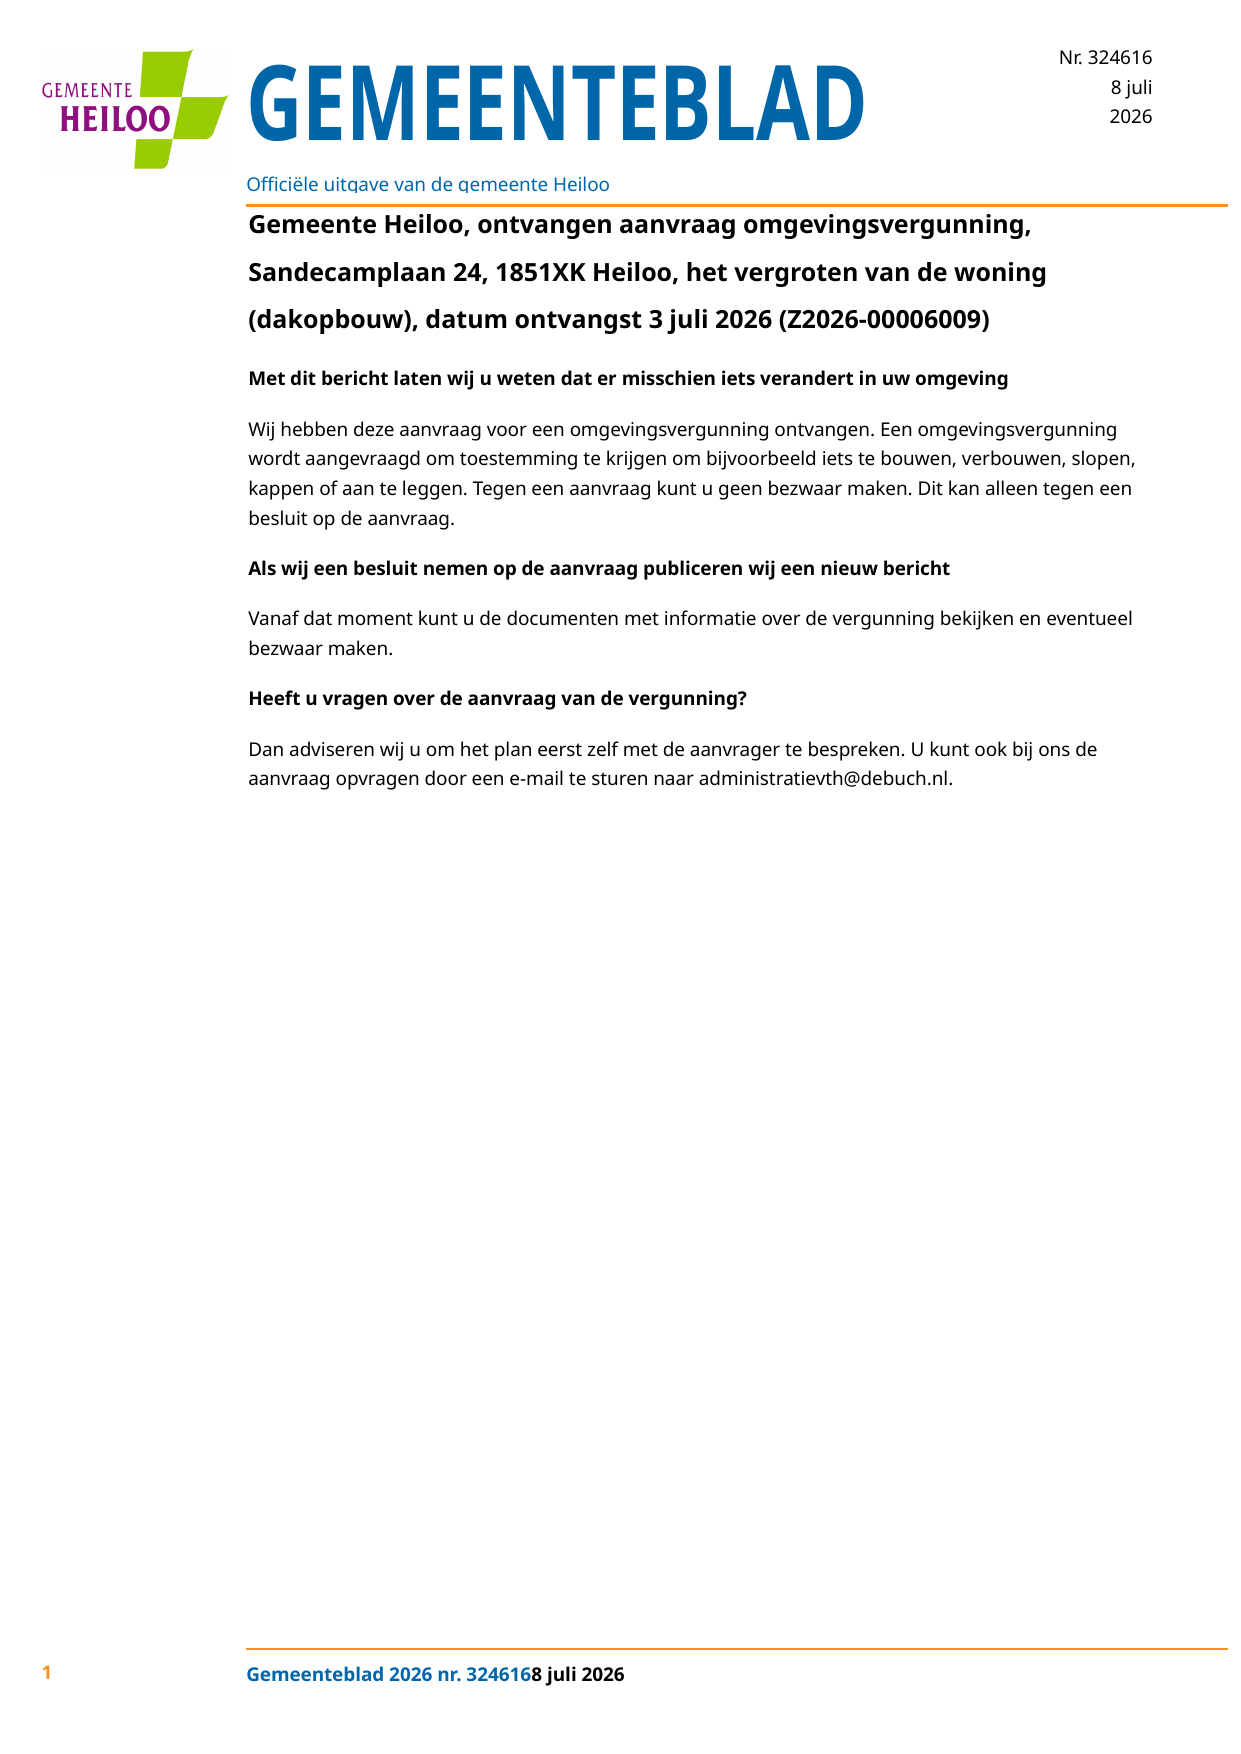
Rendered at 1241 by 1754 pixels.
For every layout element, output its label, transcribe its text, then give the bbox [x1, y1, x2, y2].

text Met dit bericht laten wij u weten dat er misschien iets verandert in uw omgeving [248, 366, 1152, 391]
text Heeft u vragen over de aanvraag van de vergunning? [248, 686, 1152, 711]
text Dan adviseren wij u om het plan eerst zelf met de aanvrager te bespreken. U kunt ook bij ons de aanvraag opvragen door een e-mail te sturen naar administratievth@debuch.nl. [248, 736, 1152, 791]
text Vanaf dat moment kunt u de documenten met informatie over de vergunning bekijken en eventueel bezwaar maken. [248, 606, 1152, 661]
text Gemeente Heiloo, ontvangen aanvraag omgevingsvergunning, Sandecamplaan 24, 1851XK Heiloo, het vergroten van de woning (dakopbouw), datum ontvangst 3 juli 2026 (Z2026-00006009) [248, 207, 1152, 336]
text Wij hebben deze aanvraag voor een omgevingsvergunning ontvangen. Een omgevingsvergunning wordt aangevraagd om toestemming te krijgen om bijvoorbeeld iets te bouwen, verbouwen, slopen, kappen of aan te leggen. Tegen een aanvraag kunt u geen bezwaar maken. Dit kan alleen tegen een besluit op de aanvraag. [248, 416, 1152, 530]
picture [41, 47, 231, 172]
text Als wij een besluit nemen op de aanvraag publiceren wij een nieuw bericht [248, 555, 1152, 581]
